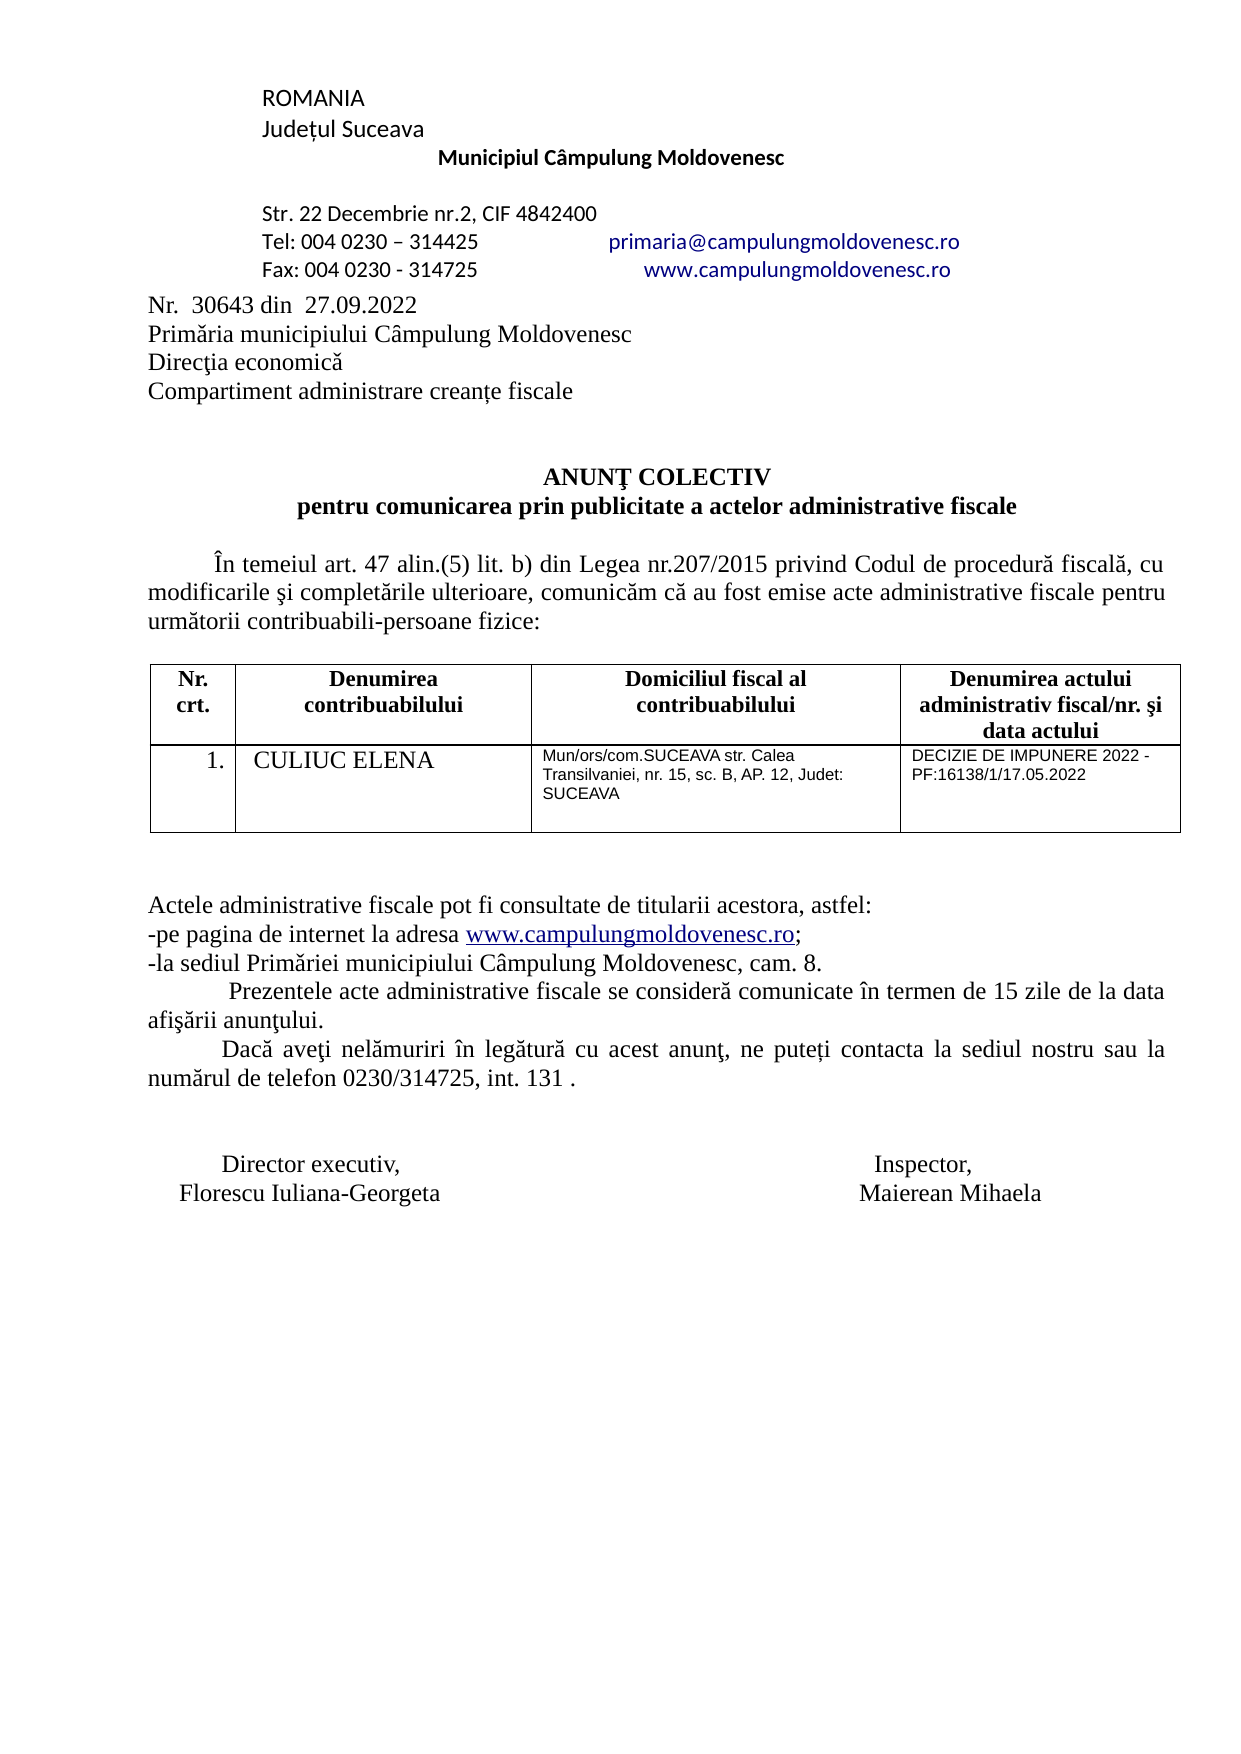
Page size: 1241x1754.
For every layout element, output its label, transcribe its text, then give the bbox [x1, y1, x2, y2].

text -la sediul Primǎriei municipiului Câmpulung Moldovenesc, cam. 8. [148, 948, 1167, 976]
table_cell DECIZIE DE IMPUNERE 2022 - PF:16138/1/17.05.2022 [901, 746, 1180, 832]
table_header Denumirea contribuabilului [236, 665, 531, 744]
text În temeiul art. 47 alin.(5) lit. b) din Legea nr.207/2015 privind Codul de procedură fiscală, cu modificarile şi completările ulterioare, comunicăm că au fost emise acte administrative fiscale pentru următorii contribuabili-persoane fizice: [148, 549, 1167, 635]
text pentru comunicarea prin publicitate a actelor administrative fiscale [148, 491, 1167, 520]
text Prezentele acte administrative fiscale se consideră comunicate în termen de 15 zile de la data afişării anunţului. [148, 976, 1167, 1034]
table_header Nr. crt. [151, 665, 235, 744]
text Compartiment administrare creanțe fiscale [148, 376, 1167, 405]
text Director executiv, Inspector, [148, 1149, 1167, 1178]
text Florescu Iuliana-Georgeta Maierean Mihaela [148, 1178, 1167, 1206]
text Primǎria municipiului Cȃmpulung Moldovenesc [148, 319, 1167, 347]
text Nr. 30643 din 27.09.2022 [148, 290, 1167, 319]
table_header Domiciliul fiscal al contribuabilului [532, 665, 900, 744]
table_cell [151, 746, 235, 832]
text ANUNŢ COLECTIV [148, 462, 1167, 491]
table_cell Mun/ors/com.SUCEAVA str. Calea Transilvaniei, nr. 15, sc. B, AP. 12, Judet: SUCEAVA [532, 746, 900, 832]
text -pe pagina de internet la adresa www.campulungmoldovenesc.ro; [148, 919, 1167, 948]
table_header Denumirea actului administrativ fiscal/nr. şi data actului [901, 665, 1180, 744]
text Direcţia economicǎ [148, 347, 1167, 376]
text Actele administrative fiscale pot fi consultate de titularii acestora, astfel: [148, 890, 1167, 919]
text Dacă aveţi nelămuriri în legătură cu acest anunţ, ne puteți contacta la sediul nostru sau la numărul de telefon 0230/314725, int. 131 . [148, 1034, 1167, 1091]
table_cell CULIUC ELENA [236, 746, 531, 832]
